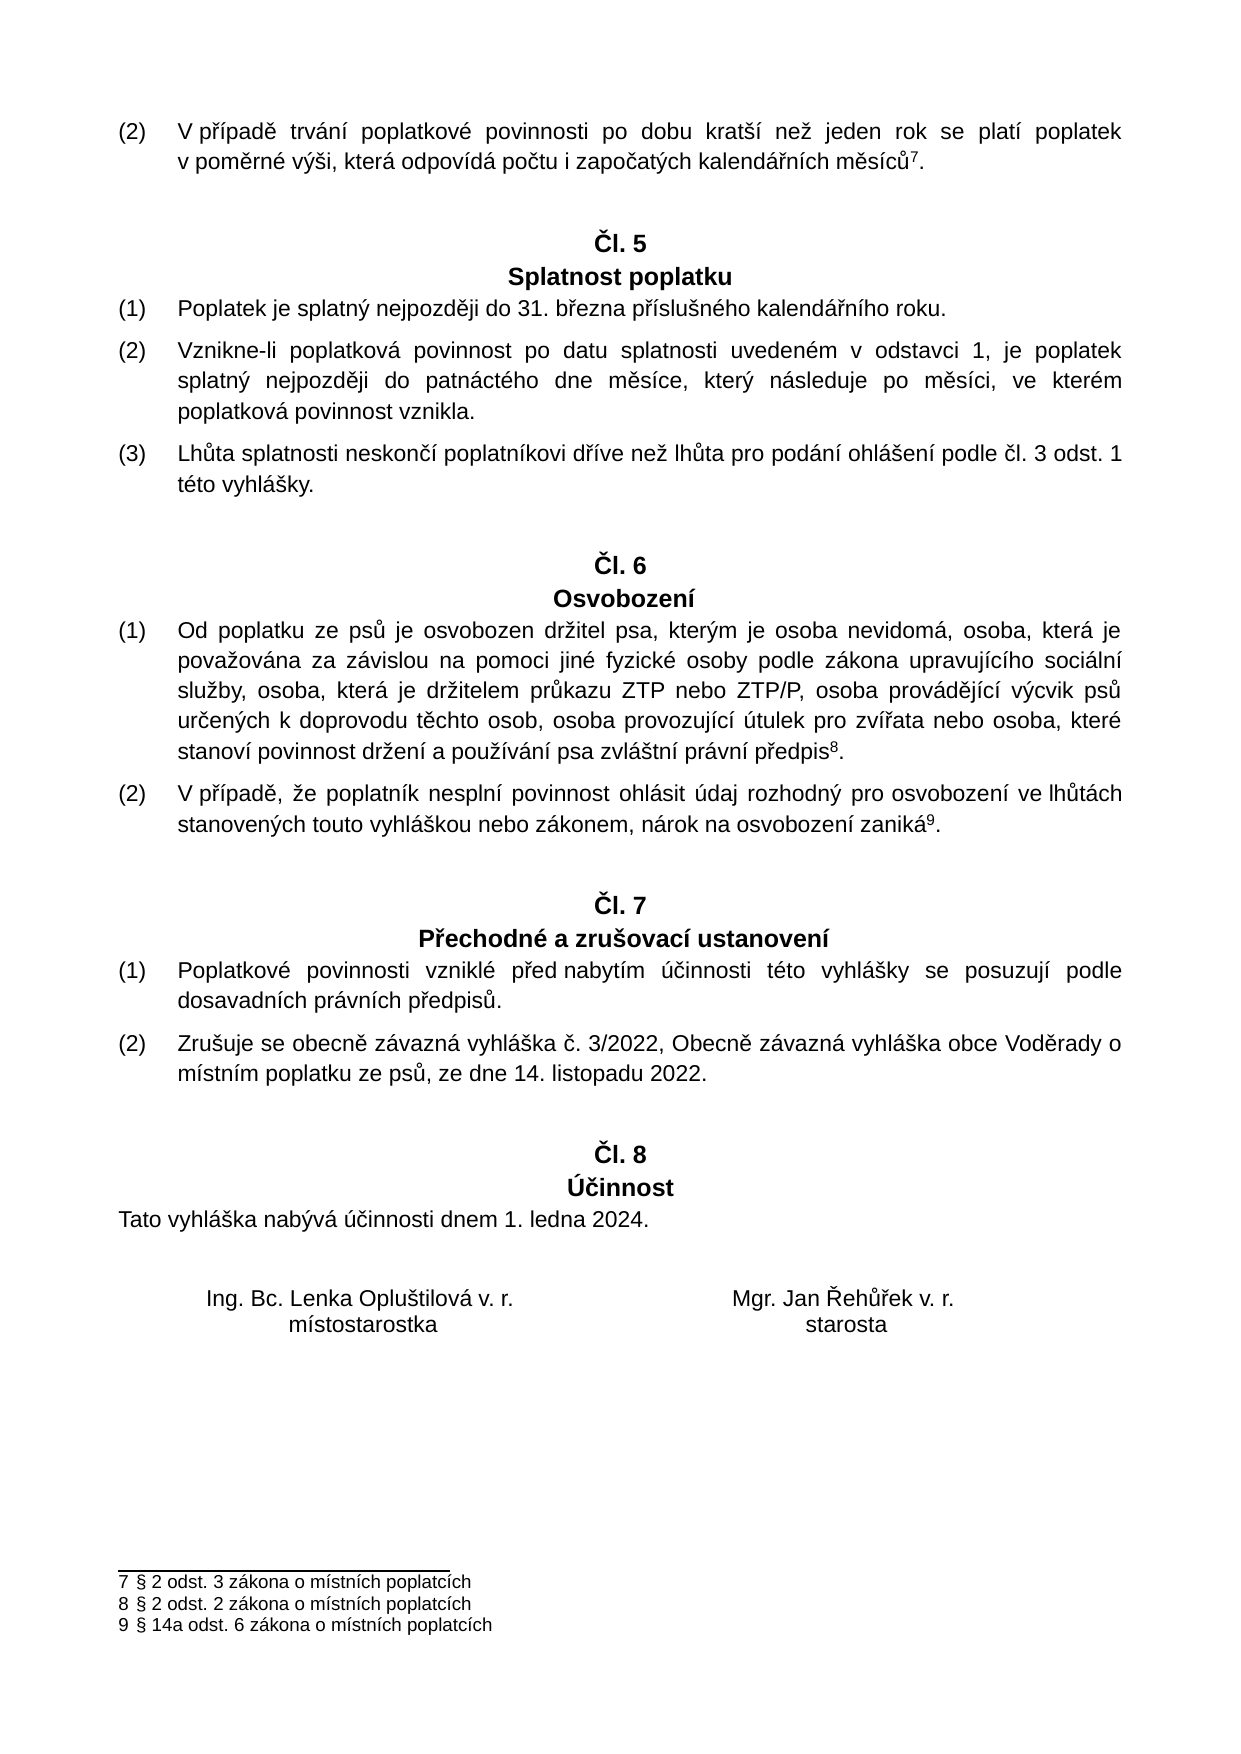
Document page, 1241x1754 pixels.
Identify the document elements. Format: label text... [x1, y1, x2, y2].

list § 2 odst. 2 zákona o místních poplatcích [118, 1592, 1122, 1614]
list § 14a odst. 6 zákona o místních poplatcích [118, 1614, 1122, 1635]
list Lhůta splatnosti neskončí poplatníkovi dříve než lhůta pro podání ohlášení podle čl. 3 odst. 1 této vyhlášky. [118, 440, 1122, 497]
list Zrušuje se obecně závazná vyhláška č. 3/2022, Obecně závazná vyhláška obce Voděrady o místním poplatku ze psů, ze dne 14. listopadu 2022. [118, 1030, 1122, 1086]
list V případě trvání poplatkové povinnosti po dobu kratší než jeden rok se platí poplatek v poměrné výši, která odpovídá počtu i započatých kalendářních měsíců. [118, 118, 1122, 175]
table_header Ing. Bc. Lenka Opluštilová v. r. místostarostka [118, 1249, 601, 1343]
list § 2 odst. 3 zákona o místních poplatcích [118, 1571, 1122, 1592]
text Tato vyhláška nabývá účinnosti dnem 1. ledna 2024. [118, 1206, 1122, 1233]
list Vznikne-li poplatková povinnost po datu splatnosti uvedeném v odstavci 1, je poplatek splatný nejpozději do patnáctého dne měsíce, který následuje po měsíci, ve kterém poplatková povinnost vznikla. [118, 337, 1122, 424]
list Poplatek je splatný nejpozději do 31. března příslušného kalendářního roku. [118, 294, 1122, 321]
table_header Mgr. Jan Řehůřek v. r. starosta [601, 1249, 1085, 1343]
table_cell [118, 1343, 601, 1437]
subtitle Čl. 7 Přechodné a zrušovací ustanovení [118, 891, 1122, 953]
subtitle Čl. 6 Osvobození [118, 551, 1122, 613]
table_cell [601, 1343, 1085, 1437]
list Od poplatku ze psů je osvobozen držitel psa, kterým je osoba nevidomá, osoba, která je považována za závislou na pomoci jiné fyzické osoby podle zákona upravujícího sociální služby, osoba, která je držitelem průkazu ZTP nebo ZTP/P, osoba provádějící výcvik psů určených k doprovodu těchto osob, osoba provozující útulek pro zvířata nebo osoba, které stanoví povinnost držení a používání psa zvláštní právní předpis. [118, 617, 1122, 764]
subtitle Čl. 8 Účinnost [118, 1140, 1122, 1202]
list Poplatkové povinnosti vzniklé před nabytím účinnosti této vyhlášky se posuzují podle dosavadních právních předpisů. [118, 957, 1122, 1013]
subtitle Čl. 5 Splatnost poplatku [118, 228, 1122, 290]
list V případě, že poplatník nesplní povinnost ohlásit údaj rozhodný pro osvobození ve lhůtách stanovených touto vyhláškou nebo zákonem, nárok na osvobození zaniká. [118, 780, 1122, 837]
